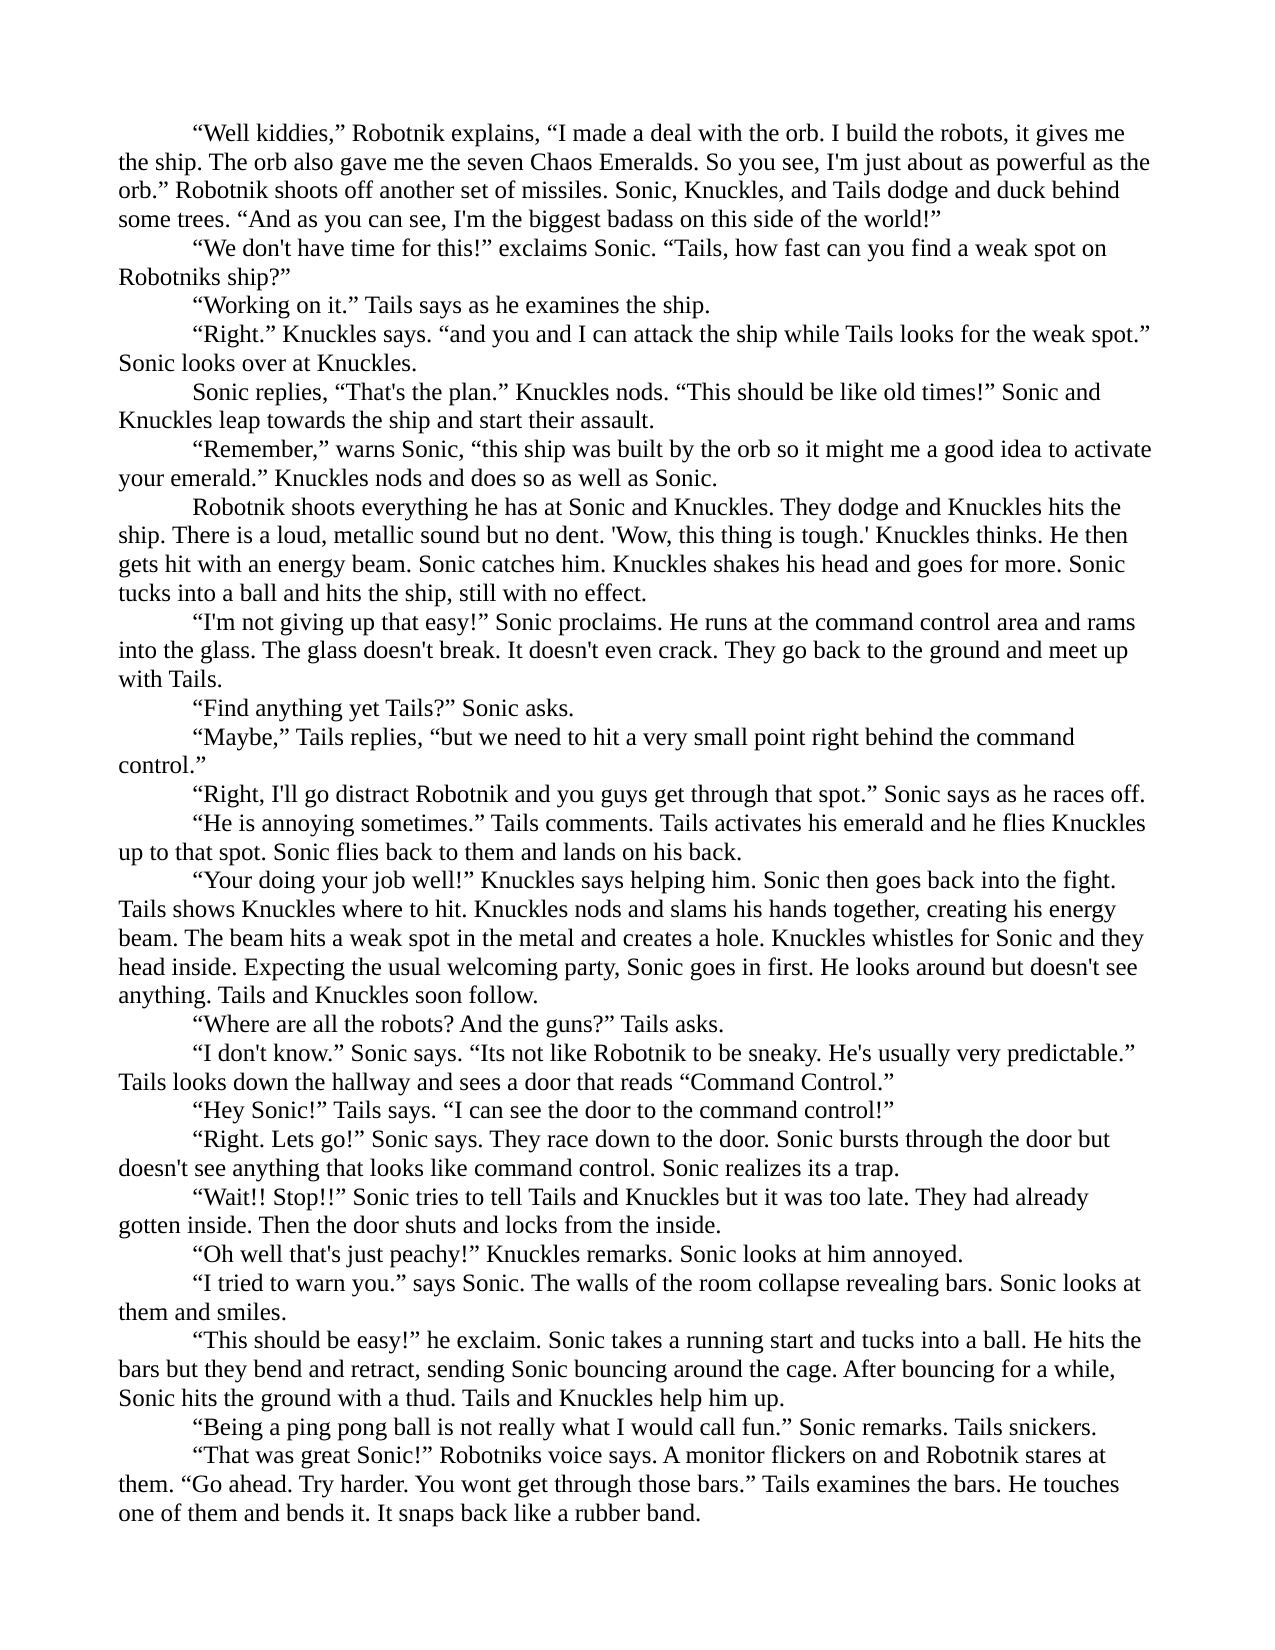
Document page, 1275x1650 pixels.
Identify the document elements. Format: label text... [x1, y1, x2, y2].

text “This should be easy!” he exclaim. Sonic takes a running start and tucks into a ball. He hits the bars but they bend and retract, sending Sonic bouncing around the cage. After bouncing for a while, Sonic hits the ground with a thud. Tails and Knuckles help him up. [118, 1326, 1157, 1412]
text “I'm not giving up that easy!” Sonic proclaims. He runs at the command control area and rams into the glass. The glass doesn't break. It doesn't even crack. They go back to the ground and meet up with Tails. [118, 607, 1157, 693]
text “Being a ping pong ball is not really what I would call fun.” Sonic remarks. Tails snickers. [118, 1412, 1157, 1441]
text “Where are all the robots? And the guns?” Tails asks. [118, 1009, 1157, 1038]
text “Hey Sonic!” Tails says. “I can see the door to the command control!” [118, 1096, 1157, 1124]
text “Remember,” warns Sonic, “this ship was built by the orb so it might me a good idea to activate your emerald.” Knuckles nods and does so as well as Sonic. [118, 434, 1157, 492]
text “Oh well that's just peachy!” Knuckles remarks. Sonic looks at him annoyed. [118, 1239, 1157, 1268]
text “He is annoying sometimes.” Tails comments. Tails activates his emerald and he flies Knuckles up to that spot. Sonic flies back to them and lands on his back. [118, 808, 1157, 866]
text “Find anything yet Tails?” Sonic asks. [118, 693, 1157, 722]
text “We don't have time for this!” exclaims Sonic. “Tails, how fast can you find a weak spot on Robotniks ship?” [118, 233, 1157, 291]
text “I tried to warn you.” says Sonic. The walls of the room collapse revealing bars. Sonic looks at them and smiles. [118, 1268, 1157, 1326]
text “Right.” Knuckles says. “and you and I can attack the ship while Tails looks for the weak spot.” Sonic looks over at Knuckles. [118, 319, 1157, 377]
text “I don't know.” Sonic says. “Its not like Robotnik to be sneaky. He's usually very predictable.” Tails looks down the hallway and sees a door that reads “Command Control.” [118, 1038, 1157, 1096]
text “Right, I'll go distract Robotnik and you guys get through that spot.” Sonic says as he races off. [118, 779, 1157, 808]
text “That was great Sonic!” Robotniks voice says. A monitor flickers on and Robotnik stares at them. “Go ahead. Try harder. You wont get through those bars.” Tails examines the bars. He touches one of them and bends it. It snaps back like a rubber band. [118, 1441, 1157, 1527]
text “Well kiddies,” Robotnik explains, “I made a deal with the orb. I build the robots, it gives me the ship. The orb also gave me the seven Chaos Emeralds. So you see, I'm just about as powerful as the orb.” Robotnik shoots off another set of missiles. Sonic, Knuckles, and Tails dodge and duck behind some trees. “And as you can see, I'm the biggest badass on this side of the world!” [118, 118, 1157, 233]
text Robotnik shoots everything he has at Sonic and Knuckles. They dodge and Knuckles hits the ship. There is a loud, metallic sound but no dent. 'Wow, this thing is tough.' Knuckles thinks. He then gets hit with an energy beam. Sonic catches him. Knuckles shakes his head and goes for more. Sonic tucks into a ball and hits the ship, still with no effect. [118, 492, 1157, 607]
text “Your doing your job well!” Knuckles says helping him. Sonic then goes back into the fight. Tails shows Knuckles where to hit. Knuckles nods and slams his hands together, creating his energy beam. The beam hits a weak spot in the metal and creates a hole. Knuckles whistles for Sonic and they head inside. Expecting the usual welcoming party, Sonic goes in first. He looks around but doesn't see anything. Tails and Knuckles soon follow. [118, 866, 1157, 1009]
text “Maybe,” Tails replies, “but we need to hit a very small point right behind the command control.” [118, 722, 1157, 779]
text “Right. Lets go!” Sonic says. They race down to the door. Sonic bursts through the door but doesn't see anything that looks like command control. Sonic realizes its a trap. [118, 1124, 1157, 1182]
text Sonic replies, “That's the plan.” Knuckles nods. “This should be like old times!” Sonic and Knuckles leap towards the ship and start their assault. [118, 377, 1157, 434]
text “Working on it.” Tails says as he examines the ship. [118, 291, 1157, 319]
text “Wait!! Stop!!” Sonic tries to tell Tails and Knuckles but it was too late. They had already gotten inside. Then the door shuts and locks from the inside. [118, 1182, 1157, 1239]
